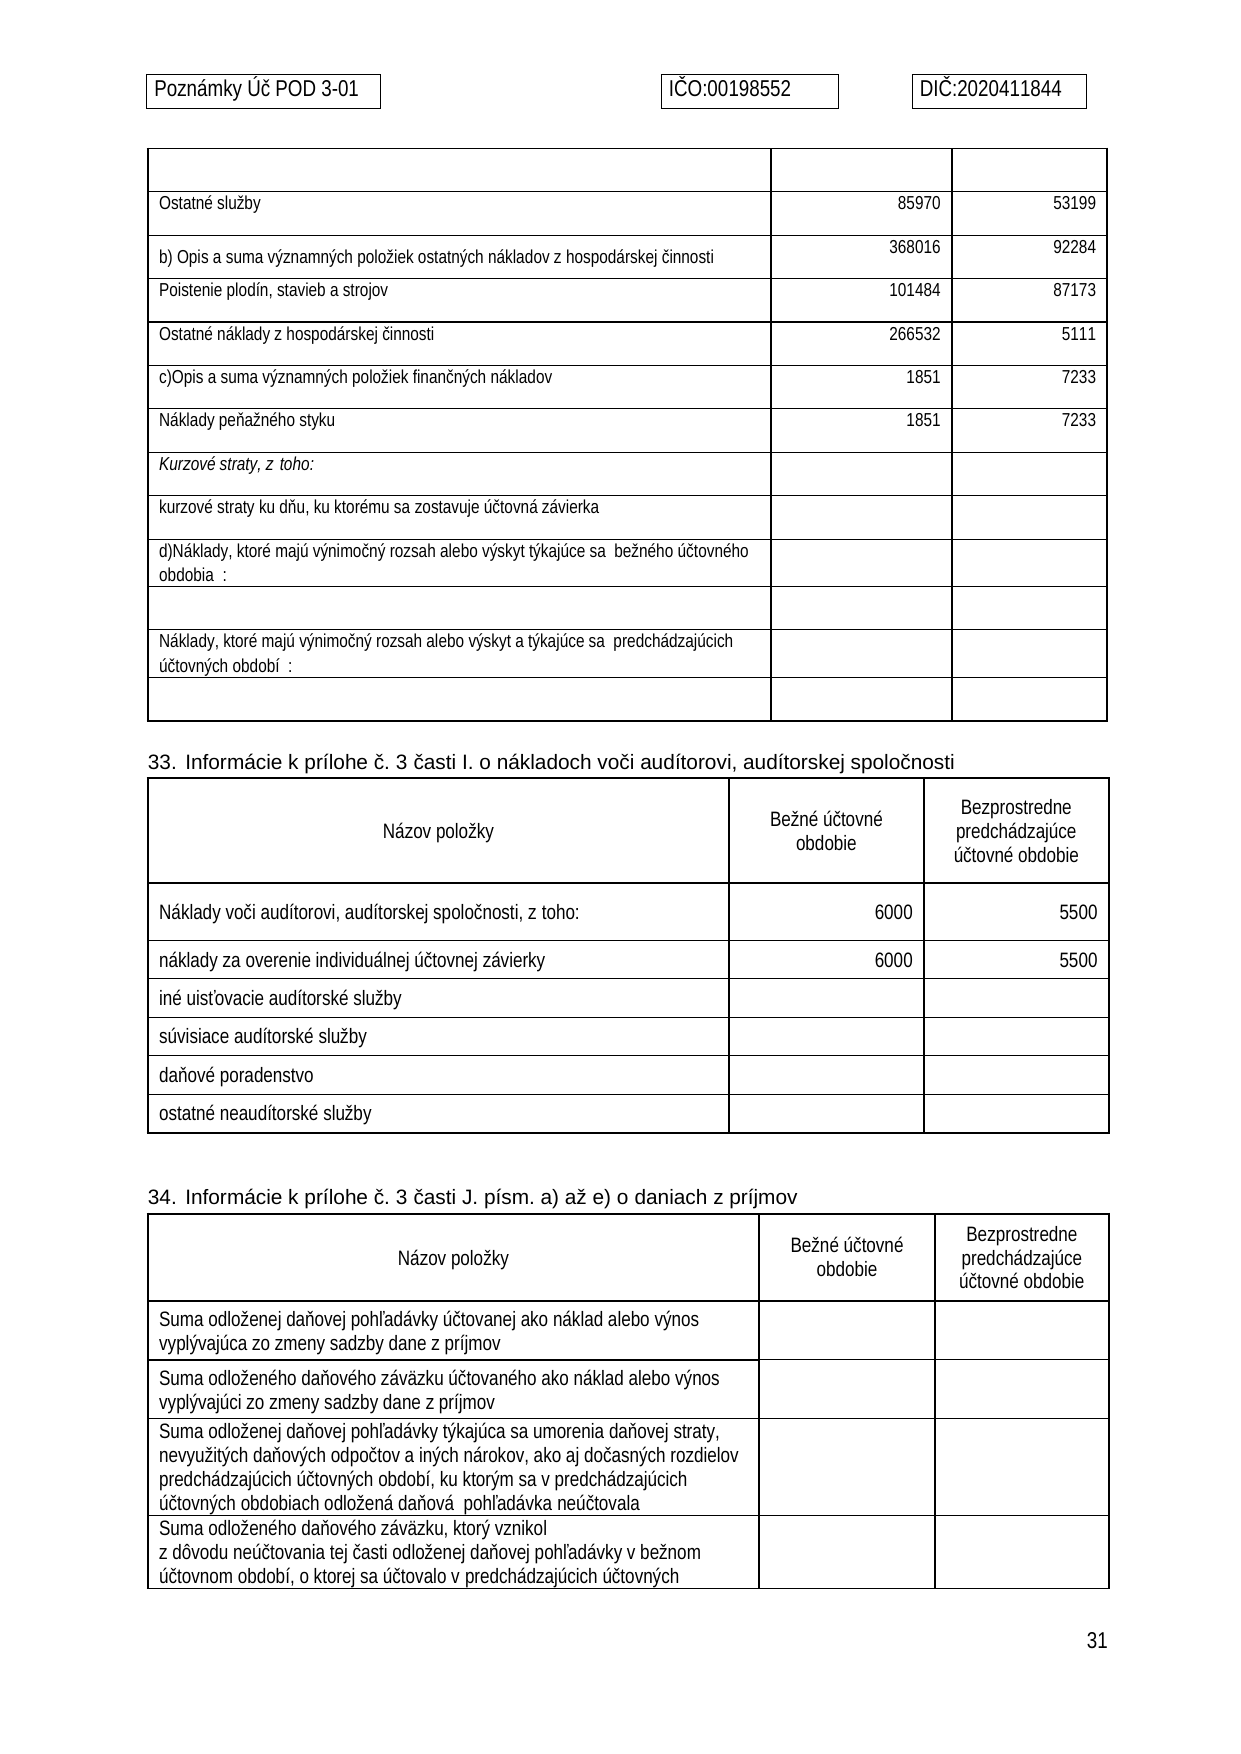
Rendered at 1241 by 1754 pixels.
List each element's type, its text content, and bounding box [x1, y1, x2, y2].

table_cell [772, 540, 951, 586]
table_cell daňové poradenstvo [149, 1056, 728, 1093]
table_cell [936, 1516, 1108, 1588]
table_cell [925, 979, 1108, 1017]
title Informácie k prílohe č. 3 časti J. písm. a) až e) o daniach z príjmov [148, 1185, 1107, 1209]
table_cell [760, 1360, 934, 1418]
table_cell ostatné neaudítorské služby [149, 1095, 728, 1132]
table_cell Suma odloženej daňovej pohľadávky účtovanej ako náklad alebo výnos vyplývajúca zo zmeny sadzby dane z príjmov [149, 1302, 758, 1359]
table_cell [730, 1095, 923, 1132]
table_header Bežné účtovné obdobie [730, 779, 923, 882]
table_cell Kurzové straty, z toho: [149, 453, 770, 495]
table_cell [953, 496, 1106, 538]
table_cell Poistenie plodín, stavieb a strojov [149, 279, 770, 321]
table_cell [925, 1095, 1108, 1132]
table_cell 5500 [925, 884, 1108, 940]
table_cell [772, 453, 951, 495]
table_cell [925, 1018, 1108, 1055]
table_cell 1851 [772, 409, 951, 452]
table_cell [760, 1419, 934, 1515]
table_cell [953, 630, 1106, 677]
table_cell Suma odloženej daňovej pohľadávky týkajúca sa umorenia daňovej straty, nevyužitých daňových odpočtov a iných nárokov, ako aj dočasných rozdielov predchádzajúcich účtovných období, ku ktorým sa v predchádzajúcich účtovných obdobiach odložená daňová pohľadávka neúčtovala [149, 1419, 758, 1515]
table_cell [953, 453, 1106, 495]
table_cell [772, 496, 951, 538]
table_cell 368016 [772, 236, 951, 278]
table_cell iné uisťovacie audítorské služby [149, 979, 728, 1017]
table_cell Suma odloženého daňového záväzku, ktorý vznikol z dôvodu neúčtovania tej časti odloženej daňovej pohľadávky v bežnom účtovnom období, o ktorej sa účtovalo v predchádzajúcich účtovných [149, 1516, 758, 1588]
title Informácie k prílohe č. 3 časti I. o nákladoch voči audítorovi, audítorskej spoločnosti [148, 750, 1107, 774]
table_cell [760, 1302, 934, 1359]
table_cell 266532 [772, 323, 951, 365]
table_cell Ostatné náklady z hospodárskej činnosti [149, 323, 770, 365]
table_cell súvisiace audítorské služby [149, 1018, 728, 1055]
table_cell 101484 [772, 279, 951, 321]
table_cell [953, 678, 1106, 720]
table_cell c)Opis a suma významných položiek finančných nákladov [149, 366, 770, 408]
table_cell b) Opis a suma významných položiek ostatných nákladov z hospodárskej činnosti [149, 236, 770, 278]
table_cell Ostatné služby [149, 192, 770, 234]
table_cell 85970 [772, 192, 951, 234]
table_cell 87173 [953, 279, 1106, 321]
table_cell [149, 678, 770, 720]
table_cell 7233 [953, 366, 1106, 408]
table_cell 6000 [730, 941, 923, 978]
table_cell Náklady voči audítorovi, audítorskej spoločnosti, z toho: [149, 884, 728, 940]
table_cell [772, 587, 951, 629]
table_cell [730, 1056, 923, 1093]
table_cell [730, 1018, 923, 1055]
table_cell 1851 [772, 366, 951, 408]
table_cell [953, 540, 1106, 586]
table_cell [925, 1056, 1108, 1093]
table_cell Suma odloženého daňového záväzku účtovaného ako náklad alebo výnos vyplývajúci zo zmeny sadzby dane z príjmov [149, 1361, 758, 1418]
table_cell [772, 149, 951, 191]
table_cell 7233 [953, 409, 1106, 452]
table_cell 5500 [925, 941, 1108, 978]
table_cell [149, 149, 770, 191]
table_cell [730, 979, 923, 1017]
table_cell [772, 678, 951, 720]
table_header Bezprostredne predchádzajúce účtovné obdobie [925, 779, 1108, 882]
table_cell náklady za overenie individuálnej účtovnej závierky [149, 941, 728, 978]
table_cell [936, 1302, 1108, 1359]
table_cell 92284 [953, 236, 1106, 278]
table_cell [936, 1419, 1108, 1515]
table_cell kurzové straty ku dňu, ku ktorému sa zostavuje účtovná závierka [149, 496, 770, 538]
table_cell 53199 [953, 192, 1106, 234]
table_cell d)Náklady, ktoré majú výnimočný rozsah alebo výskyt týkajúce sa bežného účtovného obdobia : [149, 540, 770, 586]
table_cell Náklady peňažného styku [149, 409, 770, 452]
table_header Názov položky [149, 1215, 758, 1300]
table_cell [772, 630, 951, 677]
table_cell [953, 587, 1106, 629]
table_cell [953, 149, 1106, 191]
table_cell [936, 1360, 1108, 1418]
table_header Bežné účtovné obdobie [760, 1215, 934, 1300]
table_cell [149, 587, 770, 629]
table_header Názov položky [149, 779, 728, 882]
table_cell [760, 1516, 934, 1588]
table_cell 6000 [730, 884, 923, 940]
table_cell Náklady, ktoré majú výnimočný rozsah alebo výskyt a týkajúce sa predchádzajúcich účtovných období : [149, 630, 770, 677]
table_cell 5111 [953, 323, 1106, 365]
table_header Bezprostredne predchádzajúce účtovné obdobie [936, 1215, 1108, 1300]
